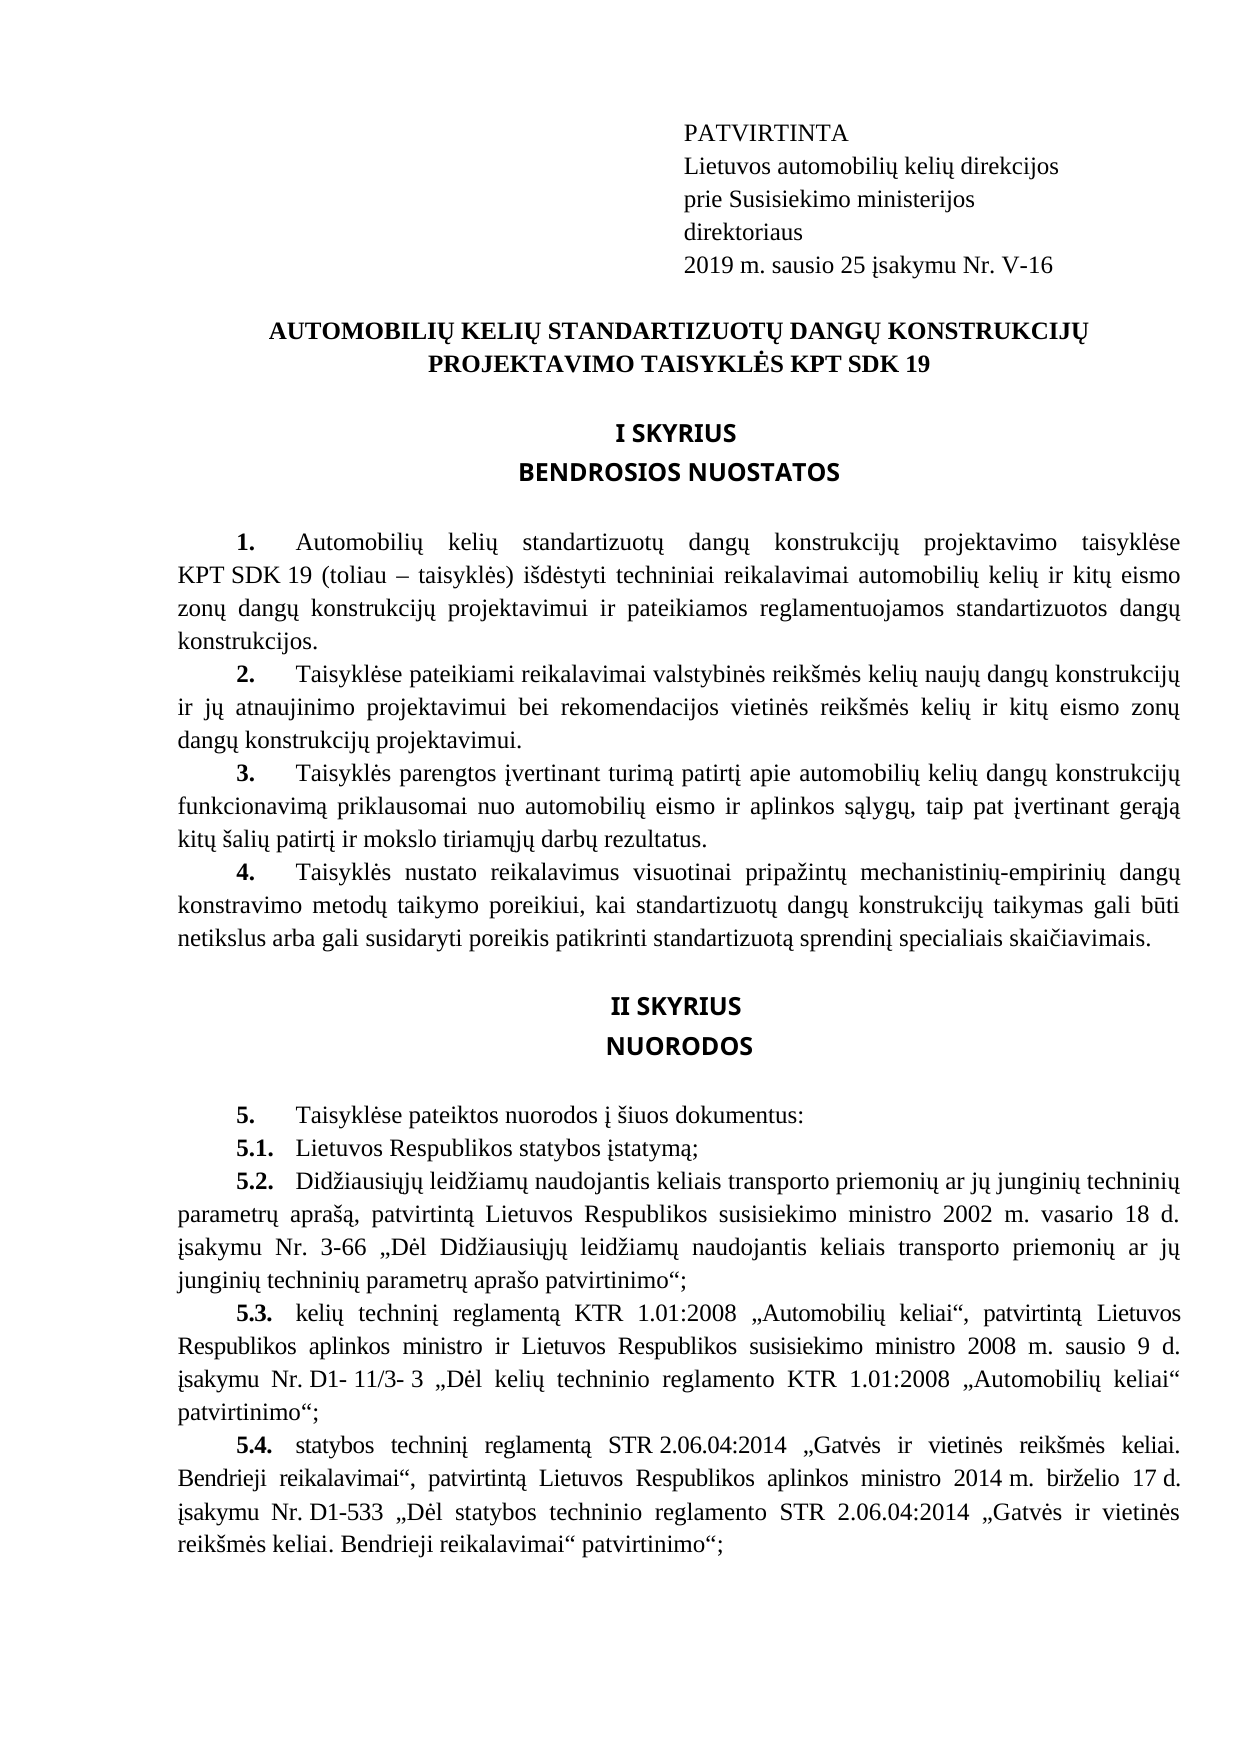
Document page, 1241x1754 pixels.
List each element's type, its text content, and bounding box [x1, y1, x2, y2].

text PATVIRTINTA [177, 118, 1181, 147]
text 5.3. kelių techninį reglamentą KTR 1.01:2008 „Automobilių keliai“, patvirtintą Lietuvos Respublikos aplinkos ministro ir Lietuvos Respublikos susisiekimo ministro 2008 m. sausio 9 d. įsakymu Nr. D1- 11/3- 3 „Dėl kelių techninio reglamento KTR 1.01:2008 „Automobilių keliai“ patvirtinimo“; [177, 1298, 1181, 1426]
text 2. Taisyklėse pateikiami reikalavimai valstybinės reikšmės kelių naujų dangų konstrukcijų ir jų atnaujinimo projektavimui bei rekomendacijos vietinės reikšmės kelių ir kitų eismo zonų dangų konstrukcijų projektavimui. [177, 659, 1181, 753]
text prie Susisiekimo ministerijos [177, 184, 1181, 213]
text II SKYRIUS [177, 989, 1181, 1023]
text BENDROSIOS NUOSTATOS [177, 454, 1181, 488]
text 2019 m. sausio 25 įsakymu Nr. V-16 [177, 250, 1181, 279]
text Lietuvos automobilių kelių direkcijos [177, 151, 1181, 180]
text AUTOMOBILIŲ KELIŲ STANDARTIZUOTŲ DANGų KONSTRUKCIJŲ PROJEKTAVIMO TAISYKLĖS KPT SDK 19 [177, 316, 1181, 378]
text 4. Taisyklės nustato reikalavimus visuotinai pripažintų mechanistinių-empirinių dangų konstravimo metodų taikymo poreikiui, kai standartizuotų dangų konstrukcijų taikymas gali būti netikslus arba gali susidaryti poreikis patikrinti standartizuotą sprendinį specialiais skaičiavimais. [177, 857, 1181, 952]
text 3. Taisyklės parengtos įvertinant turimą patirtį apie automobilių kelių dangų konstrukcijų funkcionavimą priklausomai nuo automobilių eismo ir aplinkos sąlygų, taip pat įvertinant gerąją kitų šalių patirtį ir mokslo tiriamųjų darbų rezultatus. [177, 758, 1181, 853]
text 5. Taisyklėse pateiktos nuorodos į šiuos dokumentus: [177, 1100, 1181, 1129]
text 5.2. Didžiausiųjų leidžiamų naudojantis keliais transporto priemonių ar jų junginių techninių parametrų aprašą, patvirtintą Lietuvos Respublikos susisiekimo ministro 2002 m. vasario 18 d. įsakymu Nr. 3-66 „Dėl Didžiausiųjų leidžiamų naudojantis keliais transporto priemonių ar jų junginių techninių parametrų aprašo patvirtinimo“; [177, 1166, 1181, 1294]
text 5.1. Lietuvos Respublikos statybos įstatymą; [177, 1133, 1181, 1162]
text NUORODOS [177, 1028, 1181, 1062]
text 1. Automobilių kelių standartizuotų dangų konstrukcijų projektavimo taisyklėse KPT SDK 19 (toliau – taisyklės) išdėstyti techniniai reikalavimai automobilių kelių ir kitų eismo zonų dangų konstrukcijų projektavimui ir pateikiamos reglamentuojamos standartizuotos dangų konstrukcijos. [177, 527, 1181, 654]
text 5.4. statybos techninį reglamentą STR 2.06.04:2014 „Gatvės ir vietinės reikšmės keliai. Bendrieji reikalavimai“, patvirtintą Lietuvos Respublikos aplinkos ministro 2014 m. birželio 17 d. įsakymu Nr. D1-533 „Dėl statybos techninio reglamento STR 2.06.04:2014 „Gatvės ir vietinės reikšmės keliai. Bendrieji reikalavimai“ patvirtinimo“; [177, 1431, 1181, 1558]
text direktoriaus [177, 217, 1181, 246]
text I SKYRIUS [177, 415, 1181, 449]
